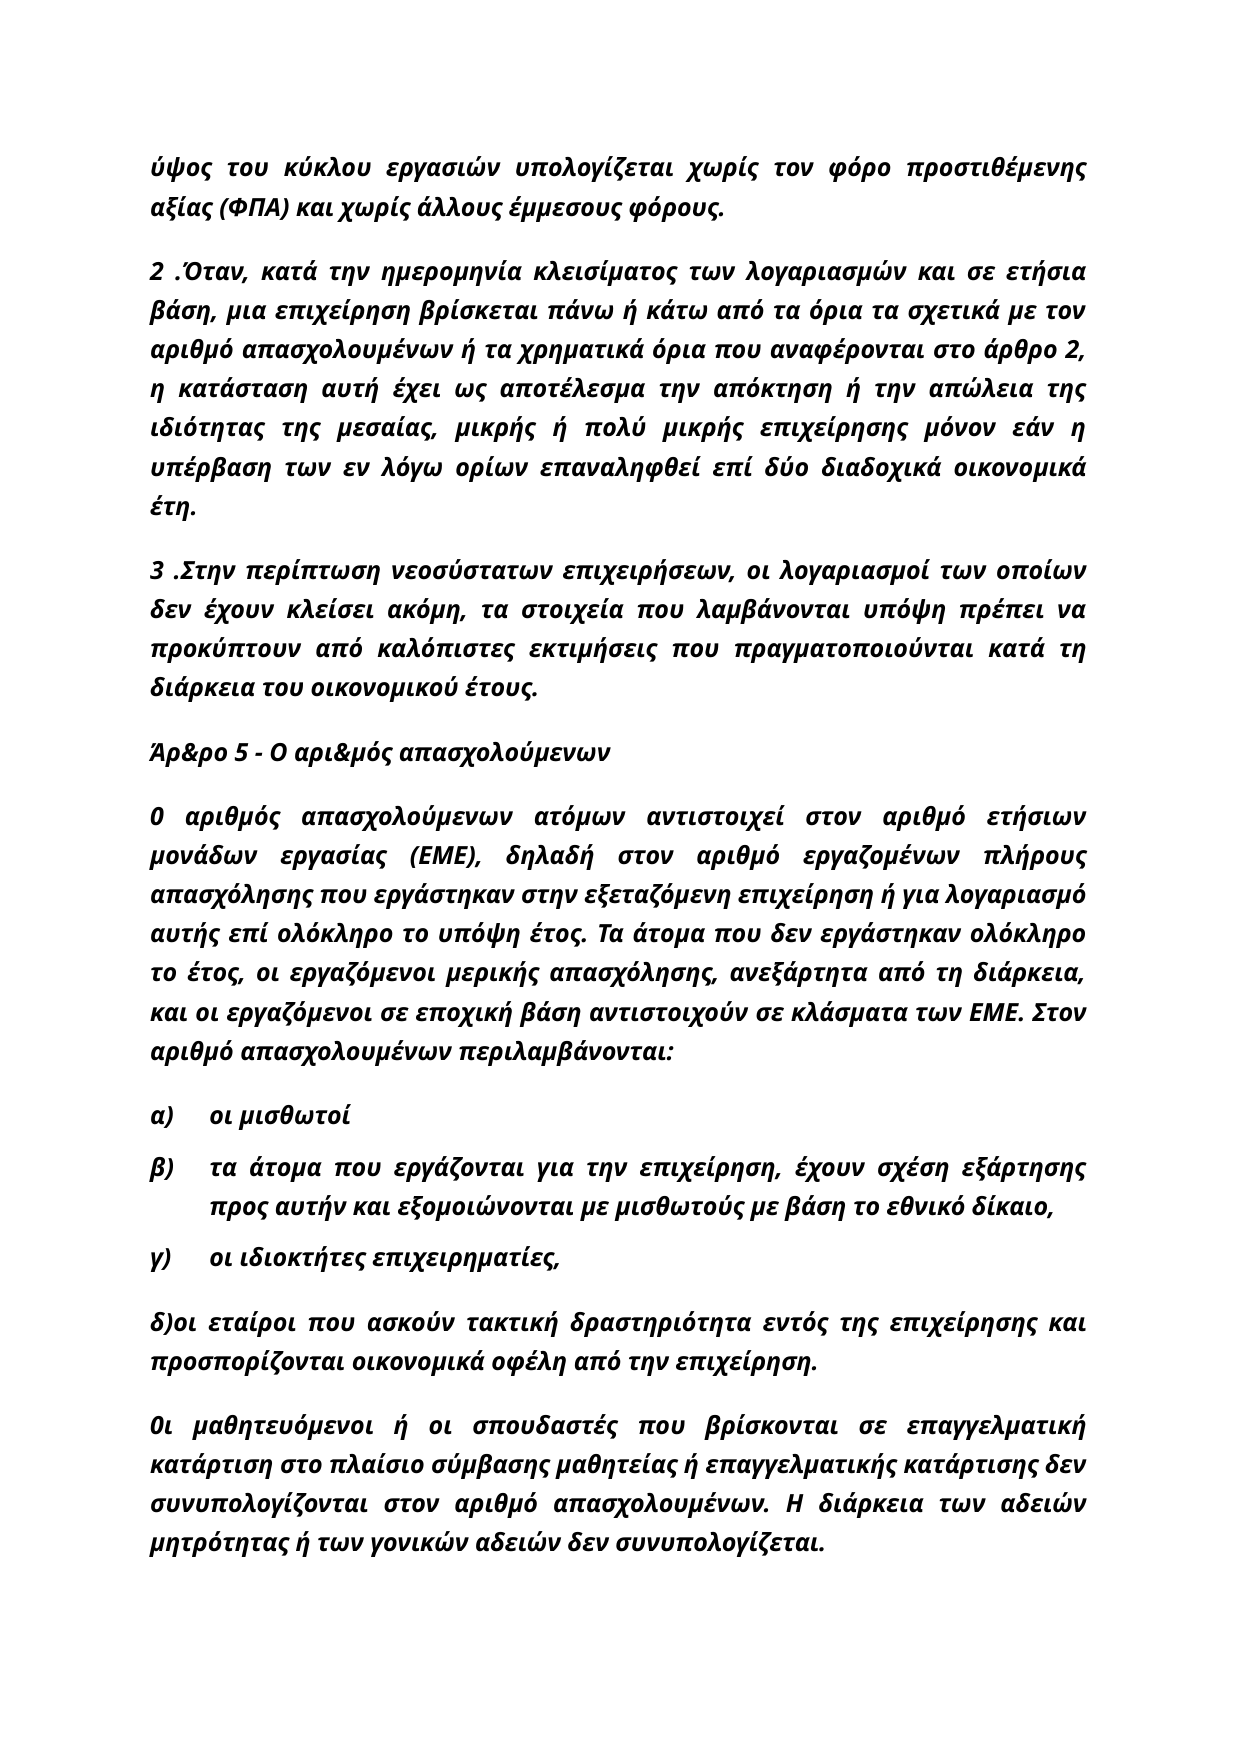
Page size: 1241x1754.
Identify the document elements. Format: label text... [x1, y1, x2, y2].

list γ) οι ιδιοκτήτες επιχειρηματίες, [150, 1240, 1090, 1274]
list β) τα άτομα που εργάζονται για την επιχείρηση, έχουν σχέση εξάρτησης προς αυτήν και εξομοιώνονται με μισθωτούς με βάση το εθνικό δίκαιο, [150, 1149, 1090, 1222]
text δ)οι εταίροι που ασκούν τακτική δραστηριότητα εντός της επιχείρησης και προσπορίζονται οικονομικά οφέλη από την επιχείρηση. [150, 1304, 1090, 1377]
text Άρ&ρο 5 - Ο αρι&μός απασχολούμενων [150, 734, 1090, 768]
text 2 .Όταν, κατά την ημερομηνία κλεισίματος των λογαριασμών και σε ετήσια βάση, μια επιχείρηση βρίσκεται πάνω ή κάτω από τα όρια τα σχετικά με τον αριθμό απασχολουμένων ή τα χρηματικά όρια που αναφέρονται στο άρθρο 2, η κατάσταση αυτή έχει ως αποτέλεσμα την απόκτηση ή την απώλεια της ιδιότητας της μεσαίας, μικρής ή πολύ μικρής επιχείρησης μόνον εάν η υπέρβαση των εν λόγω ορίων επαναληφθεί επί δύο διαδοχικά οικονομικά έτη. [150, 253, 1090, 522]
text 0 αριθμός απασχολούμενων ατόμων αντιστοιχεί στον αριθμό ετήσιων μονάδων εργασίας (ΕΜΕ), δηλαδή στον αριθμό εργαζομένων πλήρους απασχόλησης που εργάστηκαν στην εξεταζόμενη επιχείρηση ή για λογαριασμό αυτής επί ολόκληρο το υπόψη έτος. Τα άτομα που δεν εργάστηκαν ολόκληρο το έτος, οι εργαζόμενοι μερικής απασχόλησης, ανεξάρτητα από τη διάρκεια, και οι εργαζόμενοι σε εποχική βάση αντιστοιχούν σε κλάσματα των ΕΜΕ. Στον αριθμό απασχολουμένων περιλαμβάνονται: [150, 798, 1090, 1067]
text 3 .Στην περίπτωση νεοσύστατων επιχειρήσεων, οι λογαριασμοί των οποίων δεν έχουν κλείσει ακόμη, τα στοιχεία που λαμβάνονται υπόψη πρέπει να προκύπτουν από καλόπιστες εκτιμήσεις που πραγματοποιούνται κατά τη διάρκεια του οικονομικού έτους. [150, 552, 1090, 704]
list α) οι μισθωτοί [150, 1097, 1090, 1132]
text ύψος του κύκλου εργασιών υπολογίζεται χωρίς τον φόρο προστιθέμενης αξίας (ΦΠΑ) και χωρίς άλλους έμμεσους φόρους. [150, 150, 1090, 223]
text 0ι μαθητευόμενοι ή οι σπουδαστές που βρίσκονται σε επαγγελματική κατάρτιση στο πλαίσιο σύμβασης μαθητείας ή επαγγελματικής κατάρτισης δεν συνυπολογίζονται στον αριθμό απασχολουμένων. Η διάρκεια των αδειών μητρότητας ή των γονικών αδειών δεν συνυπολογίζεται. [150, 1407, 1090, 1559]
